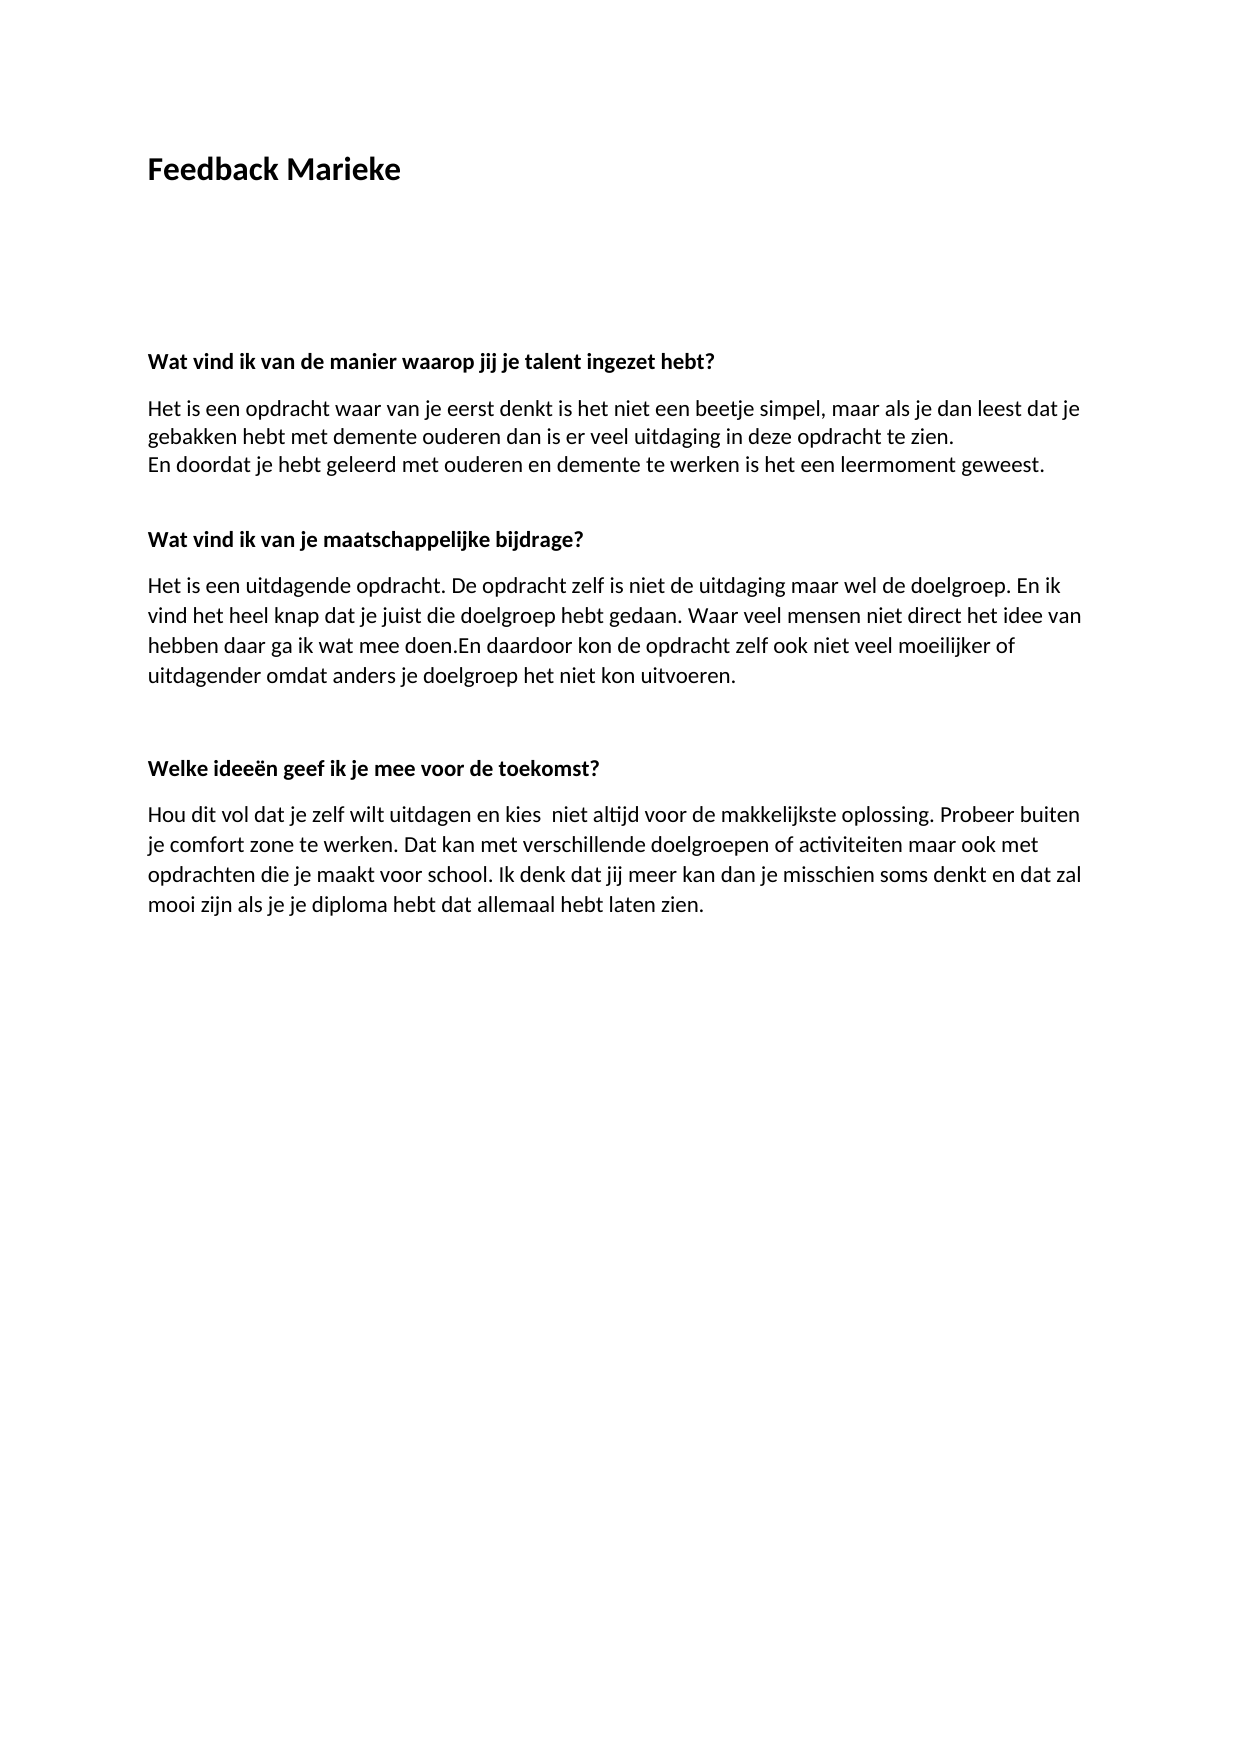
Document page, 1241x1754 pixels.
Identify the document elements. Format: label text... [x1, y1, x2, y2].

text Hou dit vol dat je zelf wilt uitdagen en kies niet altijd voor de makkelijkste oplossing. Probeer buiten je comfort zone te werken. Dat kan met verschillende doelgroepen of activiteiten maar ook met opdrachten die je maakt voor school. Ik denk dat jij meer kan dan je misschien soms denkt en dat zal mooi zijn als je je diploma hebt dat allemaal hebt laten zien. [148, 801, 1093, 918]
text Feedback Marieke [148, 148, 1093, 188]
text Het is een opdracht waar van je eerst denkt is het niet een beetje simpel, maar als je dan leest dat je gebakken hebt met demente ouderen dan is er veel uitdaging in deze opdracht te zien. [148, 394, 1093, 450]
text Het is een uitdagende opdracht. De opdracht zelf is niet de uitdaging maar wel de doelgroep. En ik vind het heel knap dat je juist die doelgroep hebt gedaan. Waar veel mensen niet direct het idee van hebben daar ga ik wat mee doen.En daardoor kon de opdracht zelf ook niet veel moeilijker of uitdagender omdat anders je doelgroep het niet kon uitvoeren. [148, 571, 1093, 689]
text Wat vind ik van je maatschappelijke bijdrage? [148, 525, 1093, 553]
text Wat vind ik van de manier waarop jij je talent ingezet hebt? [148, 347, 1093, 376]
text En doordat je hebt geleerd met ouderen en demente te werken is het een leermoment geweest. [148, 450, 1093, 478]
text Welke ideeën geef ik je mee voor de toekomst? [148, 754, 1093, 782]
